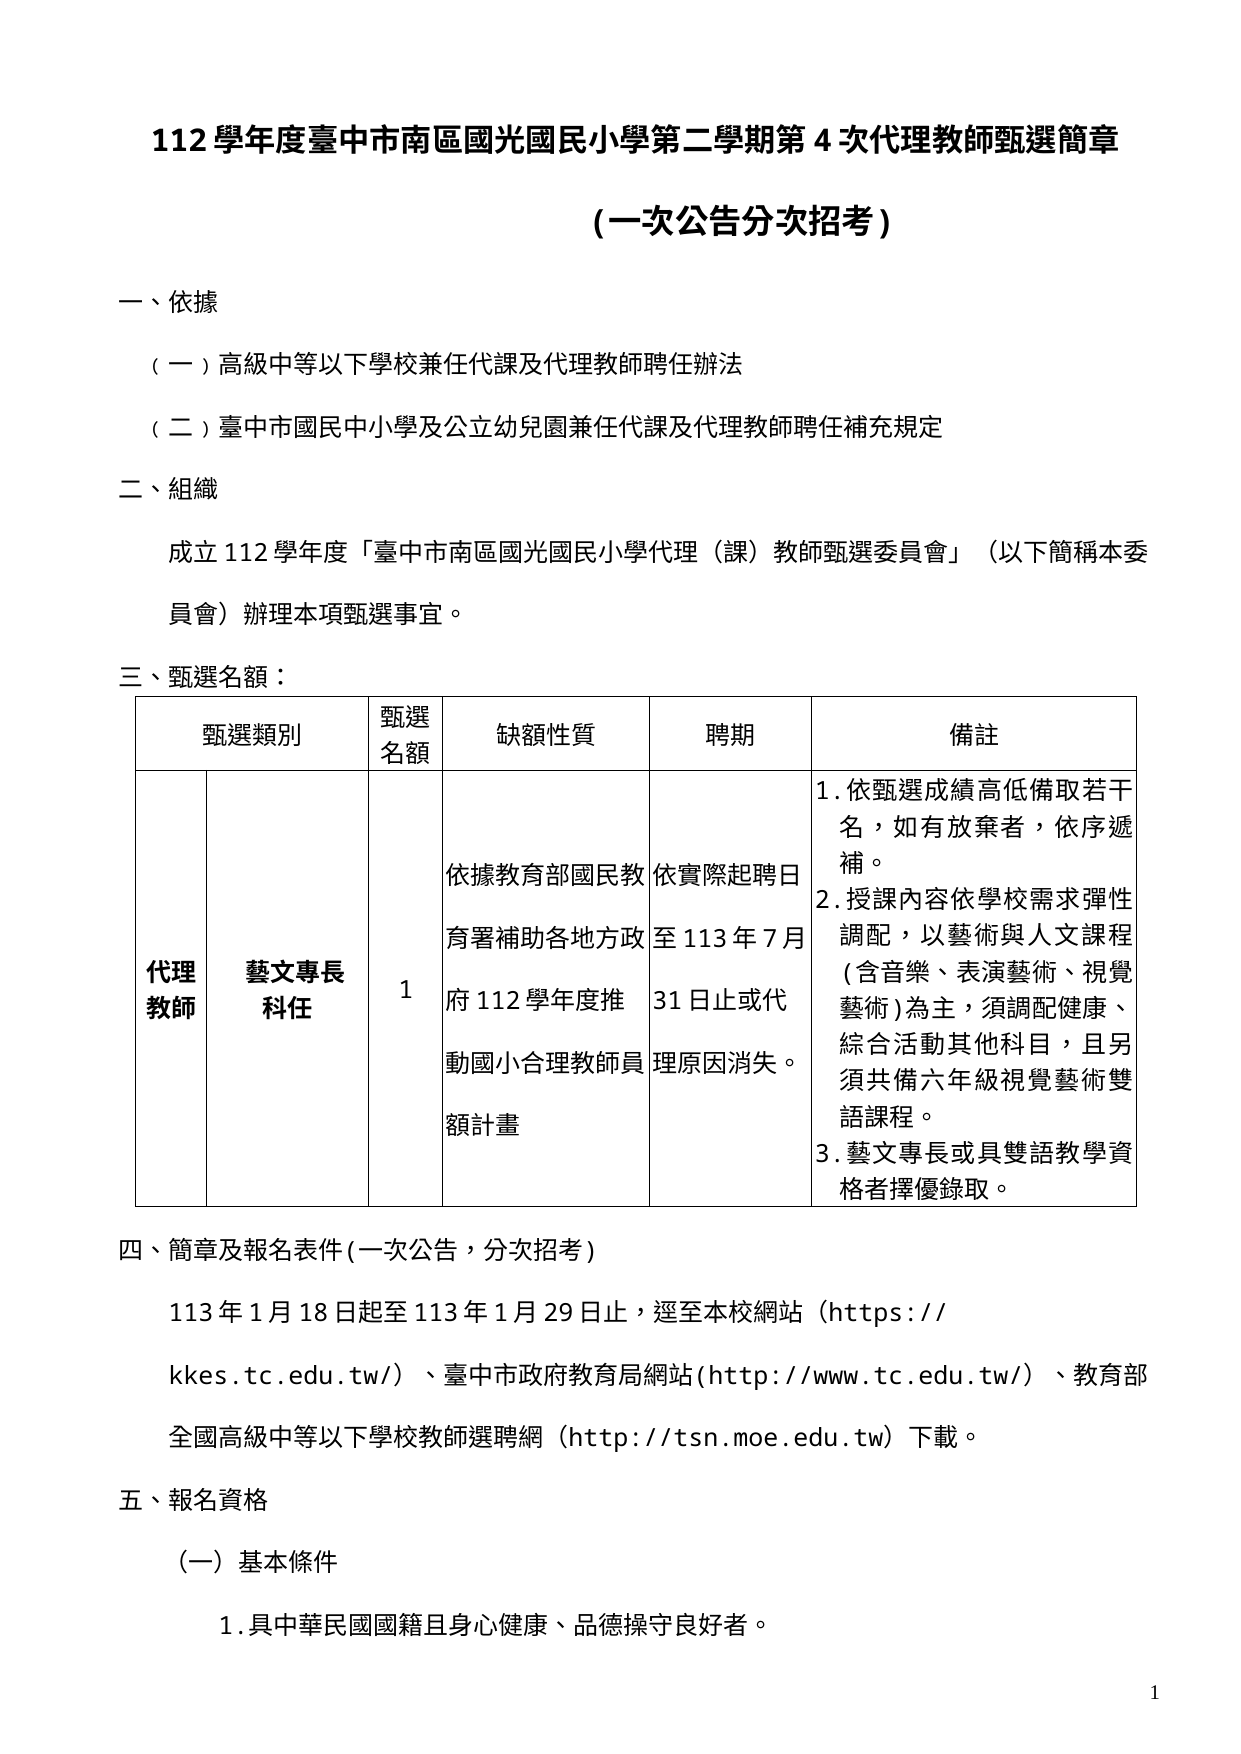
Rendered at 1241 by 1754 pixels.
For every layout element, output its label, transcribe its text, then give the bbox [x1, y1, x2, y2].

text 五、報名資格 [118, 1457, 1152, 1519]
table_cell 依實際起聘日至113年7月31日止或代理原因消失。 [650, 771, 811, 1206]
table_cell 代理 教師 [136, 771, 206, 1206]
text （一）基本條件 [118, 1519, 1152, 1582]
text 113年1月18日起至113年1月29日止，逕至本校網站（https://kkes.tc.edu.tw/）、臺中市政府教育局網站(http://www.tc.edu.tw/）、教育部全國高級中等以下學校教師選聘網（http://tsn.moe.edu.tw）下載。 [168, 1269, 1167, 1457]
text 三、甄選名額： [118, 634, 1152, 696]
text 四、簡章及報名表件(一次公告，分次招考) [118, 1207, 1152, 1269]
text 成立112學年度「臺中市南區國光國民小學代理（課）教師甄選委員會」（以下簡稱本委員會）辦理本項甄選事宜。 [168, 509, 1152, 634]
table_cell 1 [369, 771, 442, 1206]
text ﹙二﹚臺中市國民中小學及公立幼兒園兼任代課及代理教師聘任補充規定 [143, 384, 1152, 446]
text 一、依據 [118, 259, 1152, 321]
table_header 甄選 名額 [369, 697, 442, 770]
text ﹙一﹚高級中等以下學校兼任代課及代理教師聘任辦法 [143, 321, 1152, 384]
text (一次公告分次招考) [118, 177, 1152, 240]
table_header 缺額性質 [443, 697, 649, 770]
table_cell 1.依甄選成績高低備取若干名，如有放棄者，依序遞補。 2.授課內容依學校需求彈性調配，以藝術與人文課程(含音樂、表演藝術、視覺藝術)為主，須調配健康、綜合活動其他科目，且另須共備六年級視覺藝術雙語課程。 3.藝文專長或具雙語教學資格者擇優錄取。 [812, 771, 1136, 1206]
text 二、組織 [118, 446, 1152, 509]
text 112學年度臺中市南區國光國民小學第二學期第4次代理教師甄選簡章 [118, 96, 1152, 159]
table_cell 藝文專長 科任 [207, 771, 368, 1206]
table_header 備註 [812, 697, 1136, 770]
table_header 甄選類別 [136, 697, 368, 770]
text 1.具中華民國國籍且身心健康、品德操守良好者。 [168, 1582, 1152, 1644]
table_cell 依據教育部國民教育署補助各地方政府112學年度推動國小合理教師員額計畫 [443, 771, 649, 1206]
table_header 聘期 [650, 697, 811, 770]
